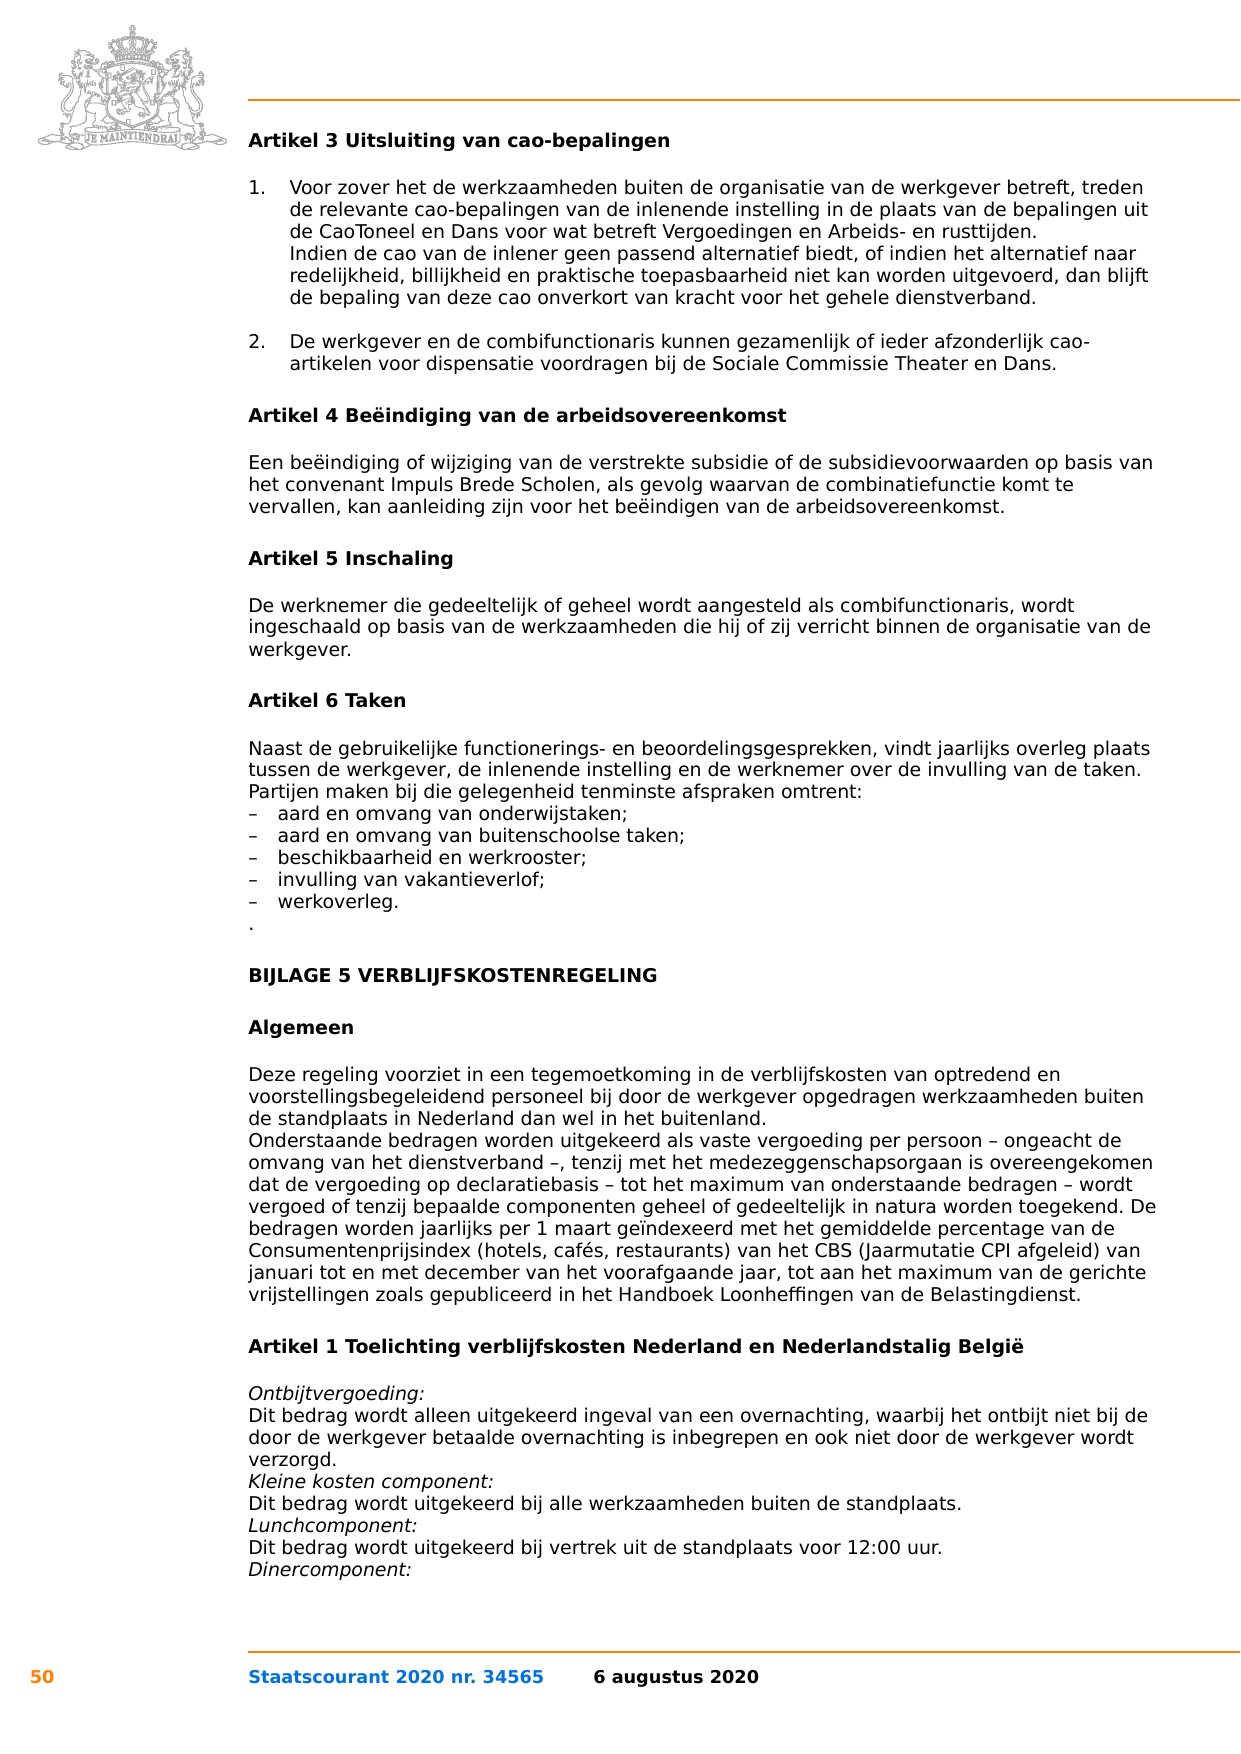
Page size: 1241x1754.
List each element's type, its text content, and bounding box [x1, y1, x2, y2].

subtitle BIJLAGE 5 VERBLIJFSKOSTENREGELING [248, 965, 1163, 987]
text . [248, 913, 1163, 935]
text Een beëindiging of wijziging van de verstrekte subsidie of de subsidievoorwaarden op basis van het convenant Impuls Brede Scholen, als gevolg waarvan de combinatiefunctie komt te vervallen, kan aanleiding zijn voor het beëindigen van de arbeidsovereenkomst. [248, 452, 1163, 517]
text Dit bedrag wordt uitgekeerd bij vertrek uit de standplaats voor 12:00 uur. [248, 1537, 1163, 1559]
text Ontbijtvergoeding: [248, 1383, 1163, 1405]
text – werkoverleg. [248, 891, 1163, 913]
text Lunchcomponent: [248, 1515, 1163, 1537]
subtitle Artikel 6 Taken [248, 690, 1163, 712]
text Indien de cao van de inlener geen passend alternatief biedt, of indien het alternatief naar redelijkheid, billijkheid en praktische toepasbaarheid niet kan worden uitgevoerd, dan blijft de bepaling van deze cao onverkort van kracht voor het gehele dienstverband. [289, 243, 1163, 309]
text Dit bedrag wordt alleen uitgekeerd ingeval van een overnachting, waarbij het ontbijt niet bij de door de werkgever betaalde overnachting is inbegrepen en ook niet door de werkgever wordt verzorgd. [248, 1405, 1163, 1471]
text 2. De werkgever en de combifunctionaris kunnen gezamenlijk of ieder afzonderlijk cao-artikelen voor dispensatie voordragen bij de Sociale Commissie Theater en Dans. [248, 331, 1163, 374]
text De werknemer die gedeeltelijk of geheel wordt aangesteld als combifunctionaris, wordt ingeschaald op basis van de werkzaamheden die hij of zij verricht binnen de organisatie van de werkgever. [248, 594, 1163, 660]
text Onderstaande bedragen worden uitgekeerd als vaste vergoeding per persoon – ongeacht de omvang van het dienstverband –, tenzij met het medezeggenschapsorgaan is overeengekomen dat de vergoeding op declaratiebasis – tot het maximum van onderstaande bedragen – wordt vergoed of tenzij bepaalde componenten geheel of gedeeltelijk in natura worden toegekend. De bedragen worden jaarlijks per 1 maart geïndexeerd met het gemiddelde percentage van de Consumentenprijsindex (hotels, cafés, restaurants) van het CBS (Jaarmutatie CPI afgeleid) van januari tot en met december van het voorafgaande jaar, tot aan het maximum van de gerichte vrijstellingen zoals gepubliceerd in het Handboek Loonheffingen van de Belastingdienst. [248, 1130, 1163, 1306]
text Kleine kosten component: [248, 1471, 1163, 1493]
subtitle Artikel 1 Toelichting verblijfskosten Nederland en Nederlandstalig België [248, 1336, 1163, 1358]
subtitle Algemeen [248, 1017, 1163, 1039]
picture [38, 25, 227, 150]
text – beschikbaarheid en werkrooster; [248, 847, 1163, 869]
subtitle Artikel 5 Inschaling [248, 547, 1163, 569]
text Dit bedrag wordt uitgekeerd bij alle werkzaamheden buiten de standplaats. [248, 1493, 1163, 1515]
text Naast de gebruikelijke functionerings- en beoordelingsgesprekken, vindt jaarlijks overleg plaats tussen de werkgever, de inlenende instelling en de werknemer over de invulling van de taken. Partijen maken bij die gelegenheid tenminste afspraken omtrent: [248, 737, 1163, 803]
subtitle Artikel 3 Uitsluiting van cao-bepalingen [248, 130, 1163, 152]
text – invulling van vakantieverlof; [248, 869, 1163, 891]
text 1. Voor zover het de werkzaamheden buiten de organisatie van de werkgever betreft, treden de relevante cao-bepalingen van de inlenende instelling in de plaats van de bepalingen uit de CaoToneel en Dans voor wat betreft Vergoedingen en Arbeids- en rusttijden. [248, 177, 1163, 243]
text Dinercomponent: [248, 1559, 1163, 1581]
text – aard en omvang van buitenschoolse taken; [248, 825, 1163, 847]
text Deze regeling voorziet in een tegemoetkoming in de verblijfskosten van optredend en voorstellingsbegeleidend personeel bij door de werkgever opgedragen werkzaamheden buiten de standplaats in Nederland dan wel in het buitenland. [248, 1064, 1163, 1130]
subtitle Artikel 4 Beëindiging van de arbeidsovereenkomst [248, 404, 1163, 427]
text – aard en omvang van onderwijstaken; [248, 803, 1163, 825]
